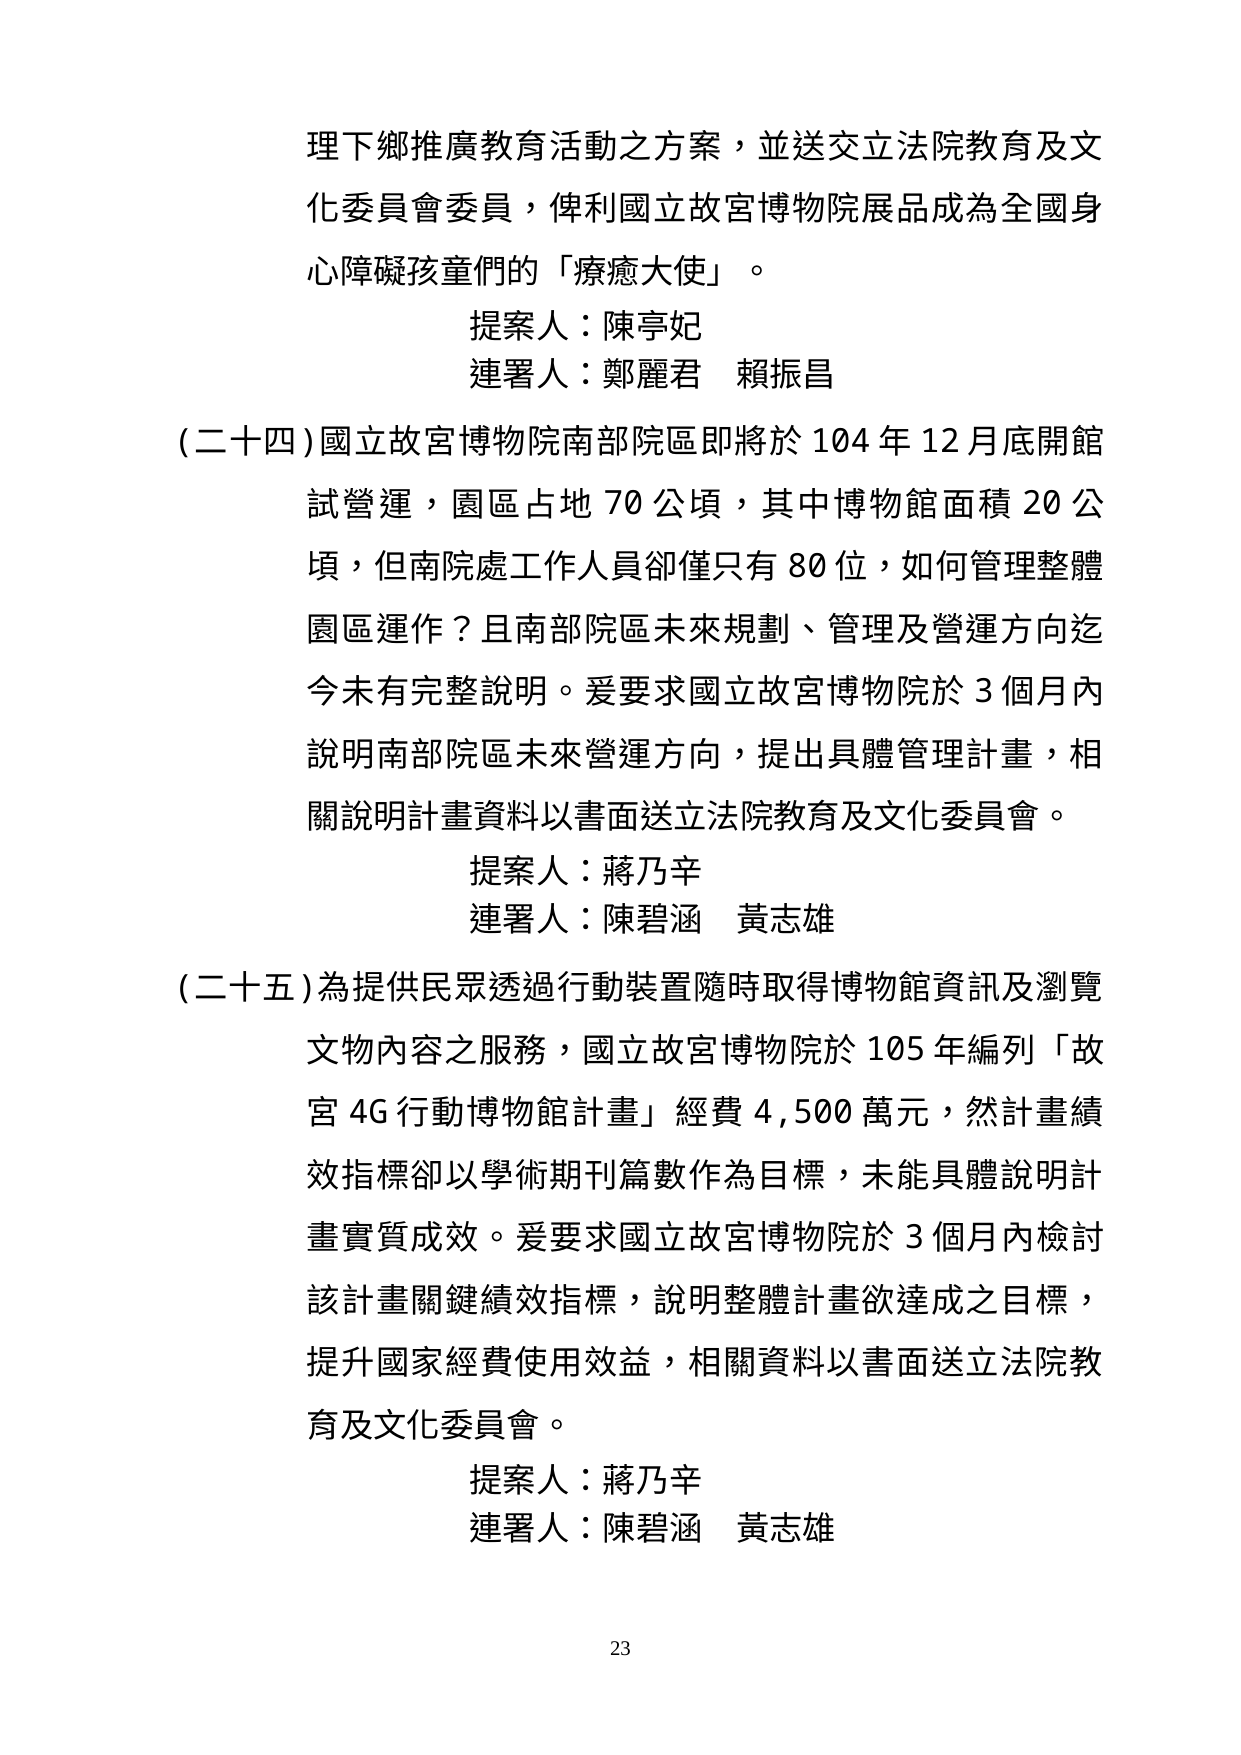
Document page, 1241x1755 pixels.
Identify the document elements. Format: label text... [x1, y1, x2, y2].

text 提案人：蔣乃辛 [136, 1454, 1104, 1502]
text (二十五)為提供民眾透過行動裝置隨時取得博物館資訊及瀏覽文物內容之服務，國立故宮博物院於105年編列「故宮4G行動博物館計畫」經費4,500萬元，然計畫績效指標卻以學術期刊篇數作為目標，未能具體說明計畫實質成效。爰要求國立故宮博物院於3個月內檢討該計畫關鍵績效指標，說明整體計畫欲達成之目標，提升國家經費使用效益，相關資料以書面送立法院教育及文化委員會。 [173, 954, 1104, 1454]
text 提案人：陳亭妃 [136, 300, 1104, 348]
text (二十四)國立故宮博物院南部院區即將於104年12月底開館試營運，園區占地70公頃，其中博物館面積20公頃，但南院處工作人員卻僅只有80位，如何管理整體園區運作？且南部院區未來規劃、管理及營運方向迄今未有完整說明。爰要求國立故宮博物院於3個月內說明南部院區未來營運方向，提出具體管理計畫，相關說明計畫資料以書面送立法院教育及文化委員會。 [173, 408, 1104, 846]
text 連署人：鄭麗君 賴振昌 [136, 348, 1104, 396]
text 連署人：陳碧涵 黃志雄 [136, 893, 1104, 941]
text 提案人：蔣乃辛 [136, 846, 1104, 893]
text 理下鄉推廣教育活動之方案，並送交立法院教育及文化委員會委員，俾利國立故宮博物院展品成為全國身心障礙孩童們的「療癒大使」。 [173, 112, 1104, 300]
text 連署人：陳碧涵 黃志雄 [136, 1502, 1104, 1550]
